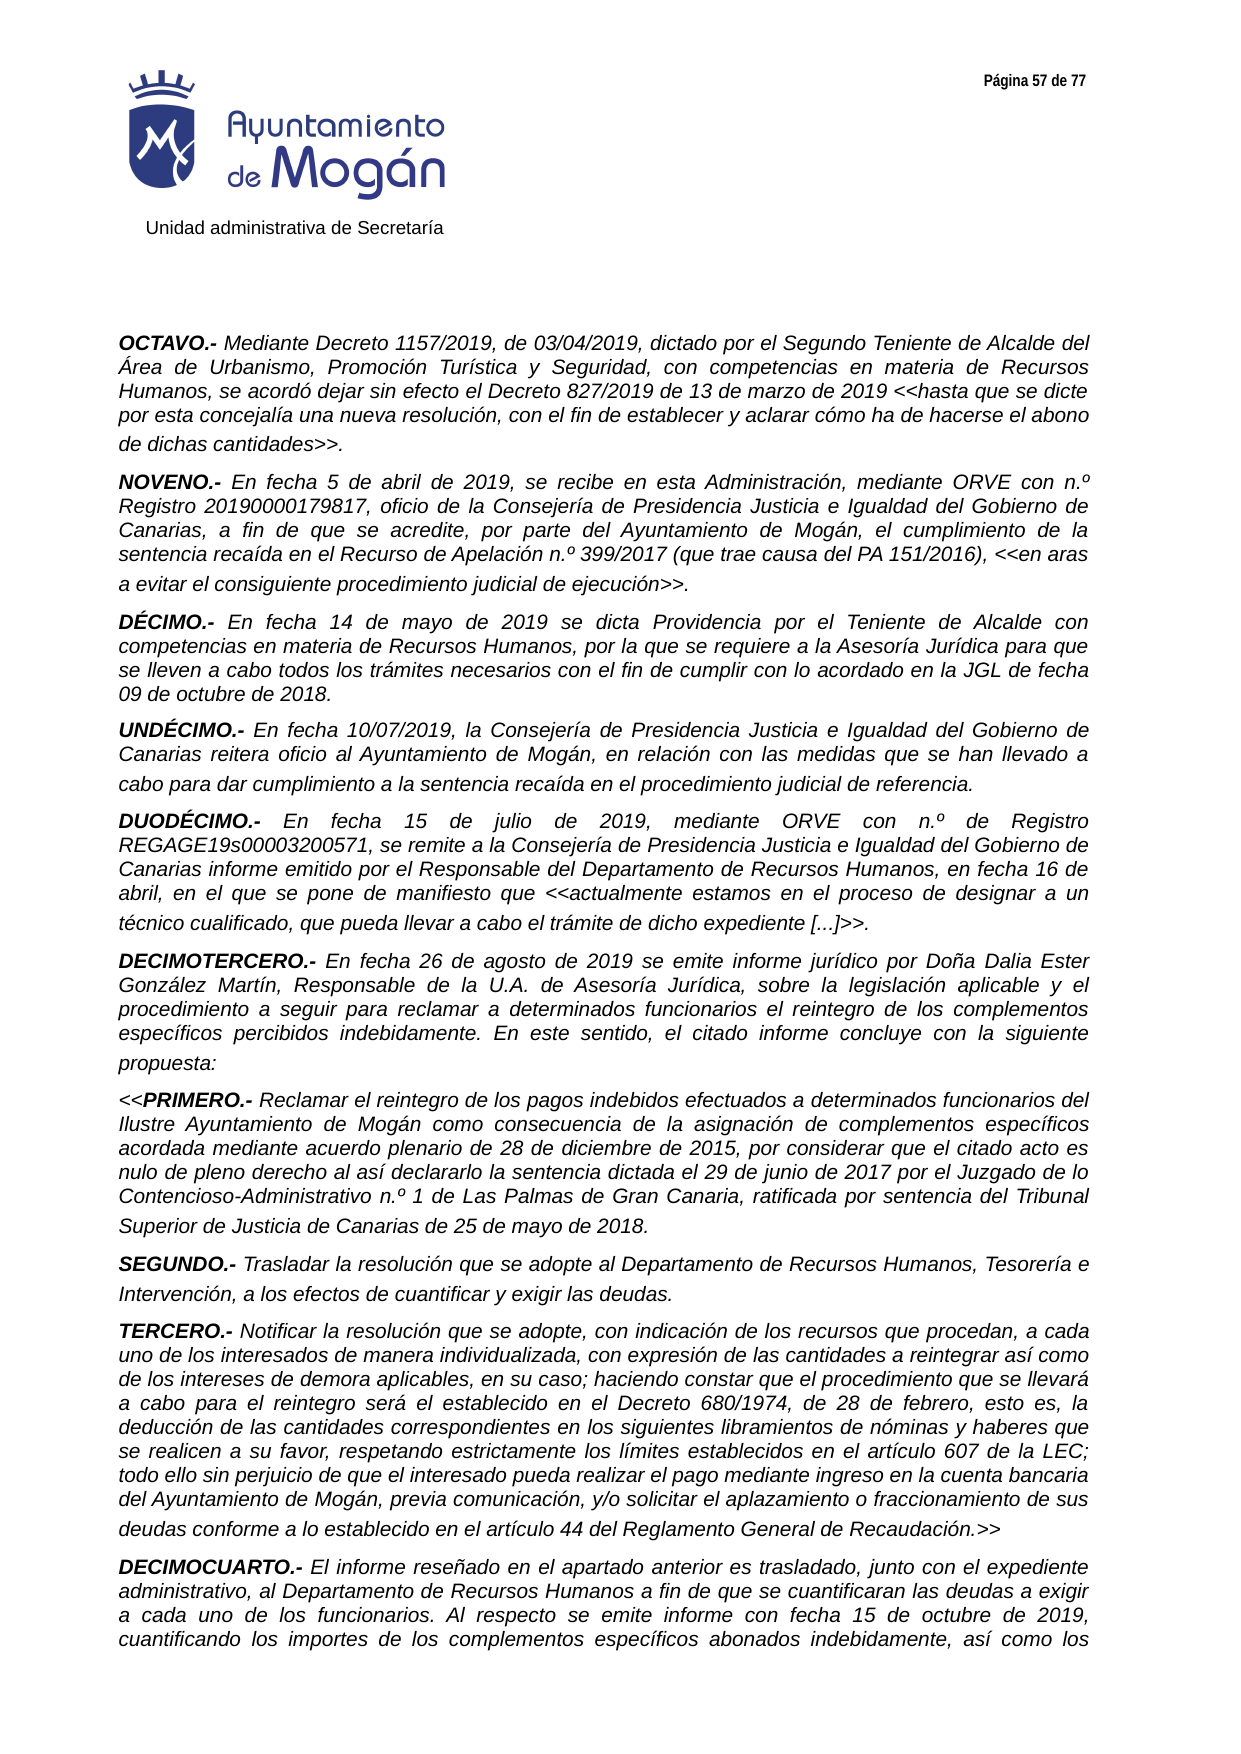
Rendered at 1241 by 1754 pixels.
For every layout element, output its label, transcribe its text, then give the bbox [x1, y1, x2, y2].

text OCTAVO.- Mediante Decreto 1157/2019, de 03/04/2019, dictado por el Segundo Teniente de Alcalde del Área de Urbanismo, Promoción Turística y Seguridad, con competencias en materia de Recursos Humanos, se acordó dejar sin efecto el Decreto 827/2019 de 13 de marzo de 2019 <<hasta que se dicte por esta concejalía una nueva resolución, con el fin de establecer y aclarar cómo ha de hacerse el abono de dichas cantidades>>. [118, 331, 1092, 457]
text <<PRIMERO.- Reclamar el reintegro de los pagos indebidos efectuados a determinados funcionarios del Ilustre Ayuntamiento de Mogán como consecuencia de la asignación de complementos específicos acordada mediante acuerdo plenario de 28 de diciembre de 2015, por considerar que el citado acto es nulo de pleno derecho al así declararlo la sentencia dictada el 29 de junio de 2017 por el Juzgado de lo Contencioso-Administrativo n.º 1 de Las Palmas de Gran Canaria, ratificada por sentencia del Tribunal Superior de Justicia de Canarias de 25 de mayo de 2018. [118, 1088, 1092, 1239]
text DECIMOCUARTO.- El informe reseñado en el apartado anterior es trasladado, junto con el expediente administrativo, al Departamento de Recursos Humanos a fin de que se cuantificaran las deudas a exigir a cada uno de los funcionarios. Al respecto se emite informe con fecha 15 de octubre de 2019, cuantificando los importes de los complementos específicos abonados indebidamente, así como los [118, 1555, 1092, 1651]
picture [128, 70, 445, 206]
text DÉCIMO.- En fecha 14 de mayo de 2019 se dicta Providencia por el Teniente de Alcalde con competencias en materia de Recursos Humanos, por la que se requiere a la Asesoría Jurídica para que se lleven a cabo todos los trámites necesarios con el fin de cumplir con lo acordado en la JGL de fecha 09 de octubre de 2018. [118, 609, 1092, 705]
text SEGUNDO.- Trasladar la resolución que se adopte al Departamento de Recursos Humanos, Tesorería e Intervención, a los efectos de cuantificar y exigir las deudas. [118, 1252, 1092, 1307]
text DUODÉCIMO.- En fecha 15 de julio de 2019, mediante ORVE con n.º de Registro REGAGE19s00003200571, se remite a la Consejería de Presidencia Justicia e Igualdad del Gobierno de Canarias informe emitido por el Responsable del Departamento de Recursos Humanos, en fecha 16 de abril, en el que se pone de manifiesto que <<actualmente estamos en el proceso de designar a un técnico cualificado, que pueda llevar a cabo el trámite de dicho expediente [...]>>. [118, 809, 1092, 936]
text UNDÉCIMO.- En fecha 10/07/2019, la Consejería de Presidencia Justicia e Igualdad del Gobierno de Canarias reitera oficio al Ayuntamiento de Mogán, en relación con las medidas que se han llevado a cabo para dar cumplimiento a la sentencia recaída en el procedimiento judicial de referencia. [118, 718, 1092, 797]
text NOVENO.- En fecha 5 de abril de 2019, se recibe en esta Administración, mediante ORVE con n.º Registro 20190000179817, oficio de la Consejería de Presidencia Justicia e Igualdad del Gobierno de Canarias, a fin de que se acredite, por parte del Ayuntamiento de Mogán, el cumplimiento de la sentencia recaída en el Recurso de Apelación n.º 399/2017 (que trae causa del PA 151/2016), <<en aras a evitar el consiguiente procedimiento judicial de ejecución>>. [118, 470, 1092, 597]
text DECIMOTERCERO.- En fecha 26 de agosto de 2019 se emite informe jurídico por Doña Dalia Ester González Martín, Responsable de la U.A. de Asesoría Jurídica, sobre la legislación aplicable y el procedimiento a seguir para reclamar a determinados funcionarios el reintegro de los complementos específicos percibidos indebidamente. En este sentido, el citado informe concluye con la siguiente propuesta: [118, 949, 1092, 1076]
text TERCERO.- Notificar la resolución que se adopte, con indicación de los recursos que procedan, a cada uno de los interesados de manera individualizada, con expresión de las cantidades a reintegrar así como de los intereses de demora aplicables, en su caso; haciendo constar que el procedimiento que se llevará a cabo para el reintegro será el establecido en el Decreto 680/1974, de 28 de febrero, esto es, la deducción de las cantidades correspondientes en los siguientes libramientos de nóminas y haberes que se realicen a su favor, respetando estrictamente los límites establecidos en el artículo 607 de la LEC; todo ello sin perjuicio de que el interesado pueda realizar el pago mediante ingreso en la cuenta bancaria del Ayuntamiento de Mogán, previa comunicación, y/o solicitar el aplazamiento o fraccionamiento de sus deudas conforme a lo establecido en el artículo 44 del Reglamento General de Recaudación.>> [118, 1319, 1092, 1542]
